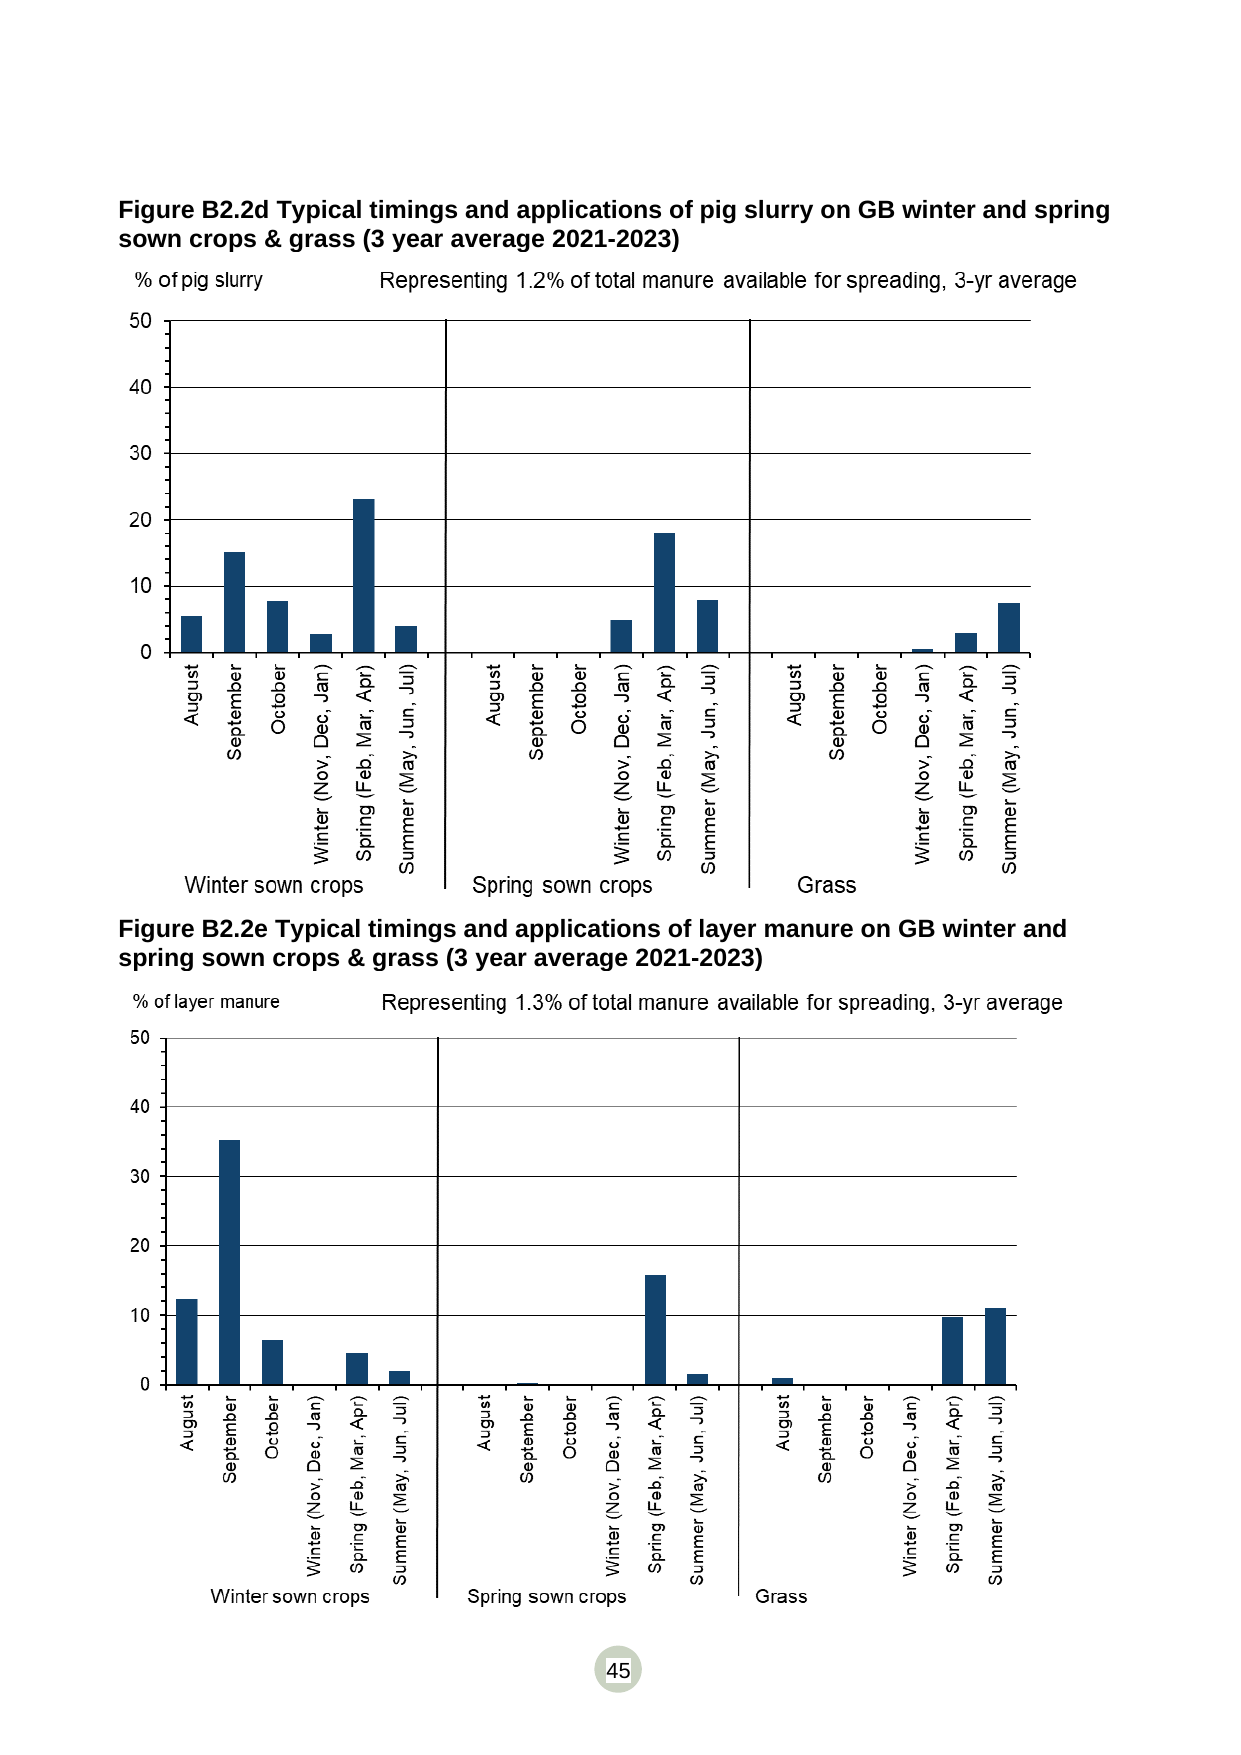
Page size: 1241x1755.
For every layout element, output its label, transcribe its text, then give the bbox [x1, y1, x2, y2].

text Figure B2.2e Typical timings and applications of layer manure on GB winter and spring sown crops & grass (3 year average 2021‑2023) [118, 914, 1122, 972]
text Figure B2.2d Typical timings and applications of pig slurry on GB winter and spring sown crops & grass (3 year average 2021‑2023) [118, 195, 1122, 252]
